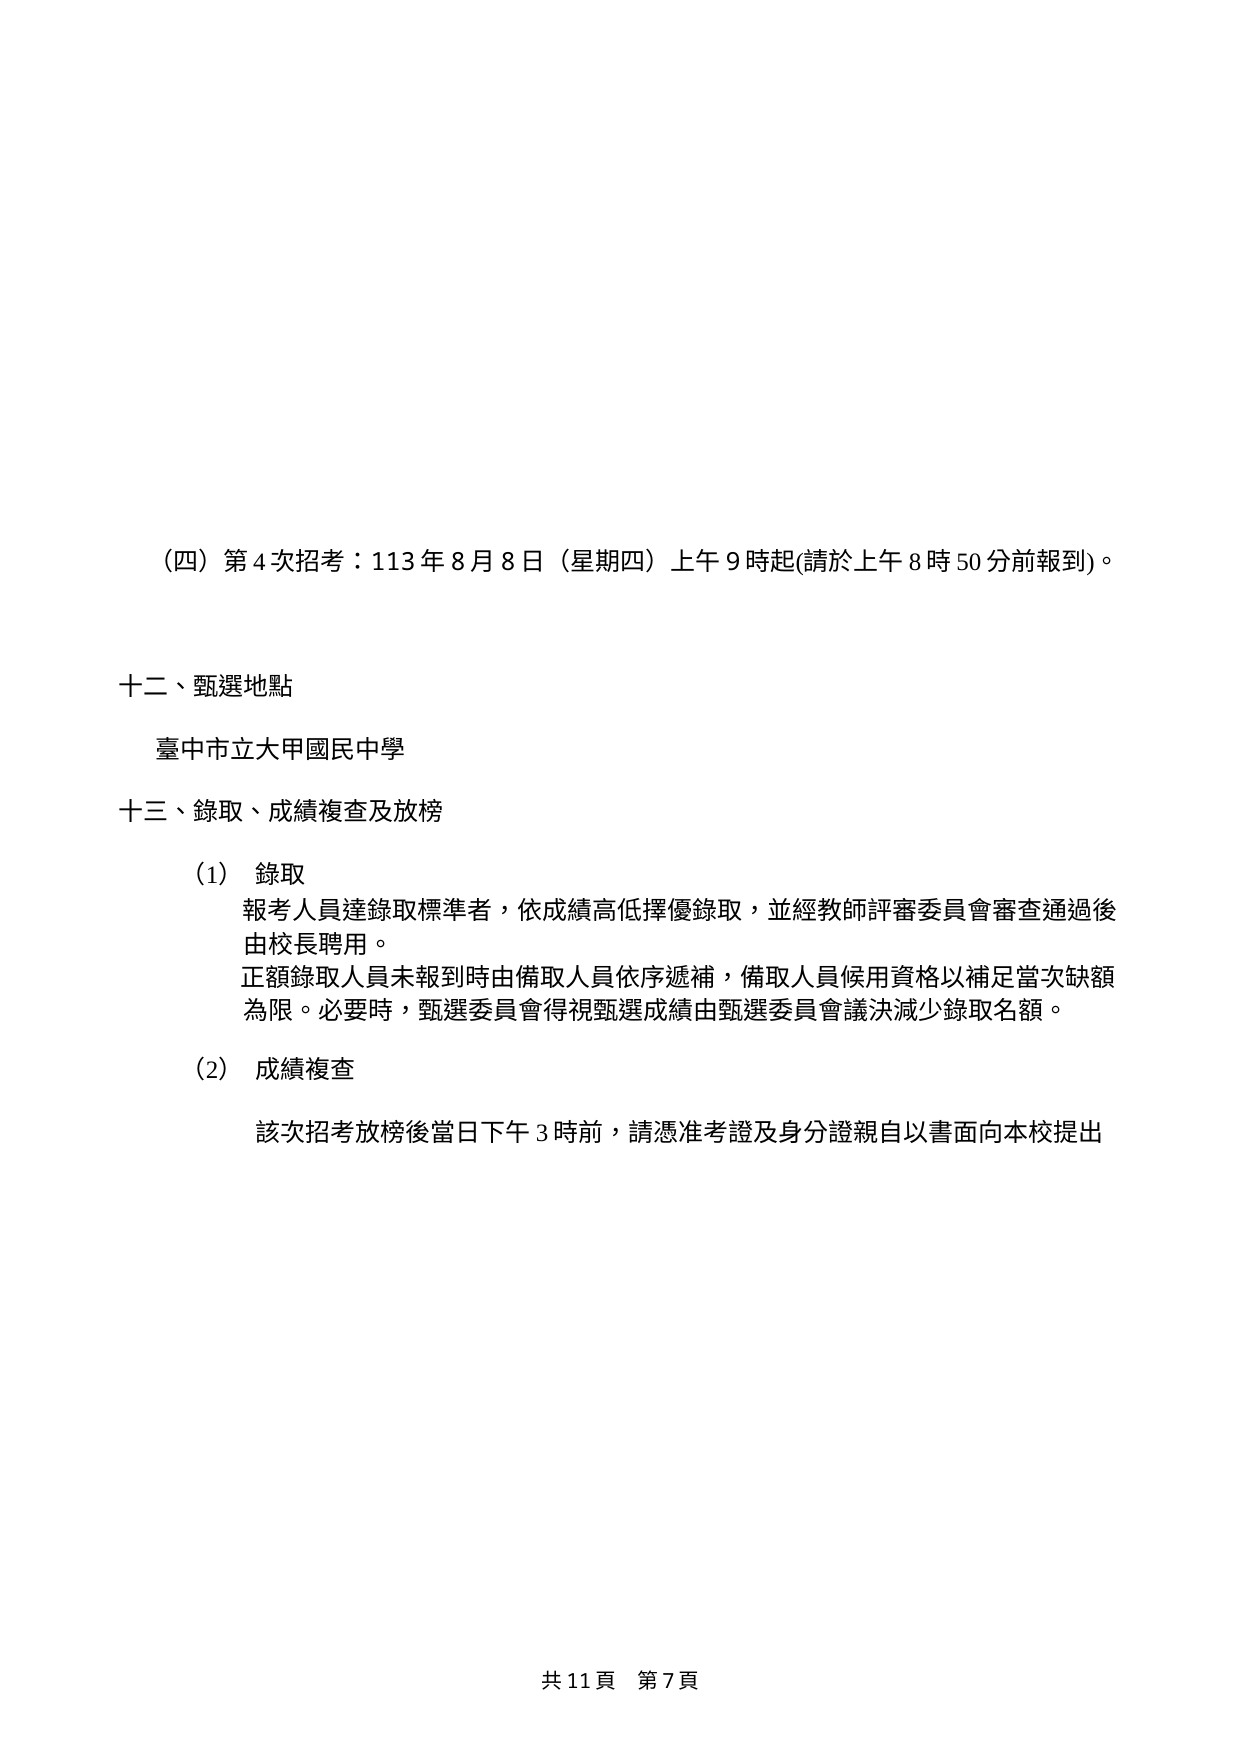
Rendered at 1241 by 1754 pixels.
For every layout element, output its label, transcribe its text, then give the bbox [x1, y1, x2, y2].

text （四）第4次招考：113年8月8日（星期四）上午9時起(請於上午8時50分前報到)。 [148, 518, 1122, 581]
text 臺中市立大甲國民中學 [118, 706, 1122, 768]
text 該次招考放榜後當日下午3時前，請憑准考證及身分證親自以書面向本校提出 [256, 1089, 1122, 1151]
text 報考人員達錄取標準者，依成績高低擇優錄取，並經教師評審委員會審查通過後由校長聘用。 [198, 893, 1122, 960]
text 正額錄取人員未報到時由備取人員依序遞補，備取人員候用資格以補足當次缺額為限。必要時，甄選委員會得視甄選成績由甄選委員會議決減少錄取名額。 [197, 960, 1122, 1026]
text 十三、錄取、成績複查及放榜 [118, 768, 1122, 831]
text 十二、甄選地點 [118, 643, 1122, 706]
list 成績複查 [181, 1026, 1122, 1089]
list 錄取 [181, 831, 1122, 893]
